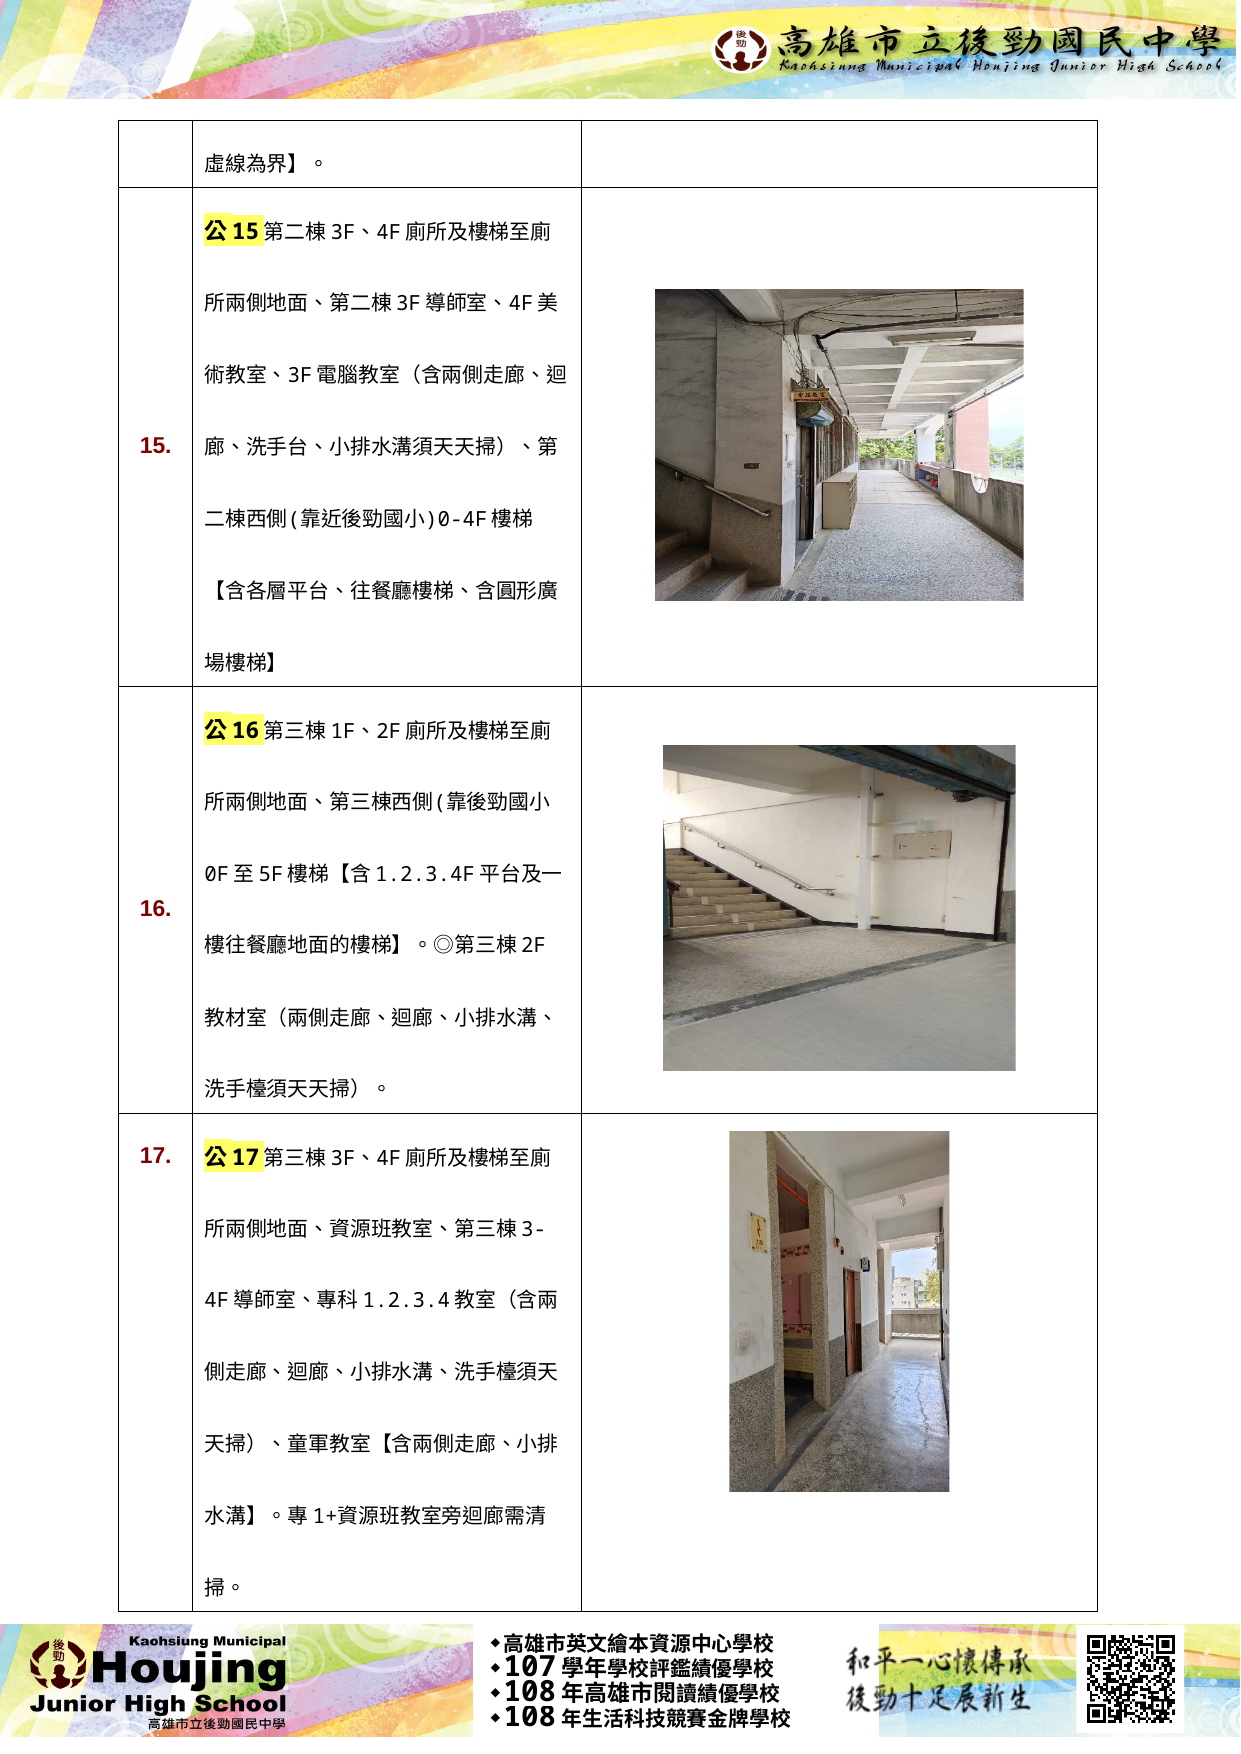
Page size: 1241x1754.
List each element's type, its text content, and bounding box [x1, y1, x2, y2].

table_cell 公16第三棟1F、2F廁所及樓梯至廁所兩側地面、第三棟西側(靠後勁國小0F至5F樓梯【含1.2.3.4F平台及一樓往餐廳地面的樓梯】。◎第三棟2F教材室（兩側走廊、迴廊、小排水溝、洗手檯須天天掃）。 [193, 687, 581, 1112]
table_cell 17. [119, 1114, 192, 1611]
table_cell 公17第三棟3F、4F廁所及樓梯至廁所兩側地面、資源班教室、第三棟3-4F導師室、專科1.2.3.4教室（含兩側走廊、迴廊、小排水溝、洗手檯須天天掃）、童軍教室【含兩側走廊、小排水溝】。專1+資源班教室旁迴廊需清掃。 [193, 1114, 581, 1611]
table_cell 公15第二棟3F、4F廁所及樓梯至廁所兩側地面、第二棟3F導師室、4F美術教室、3F電腦教室（含兩側走廊、迴廊、洗手台、小排水溝須天天掃）、第二棟西側(靠近後勁國小)0-4F樓梯【含各層平台、往餐廳樓梯、含圓形廣場樓梯】 [193, 188, 581, 686]
table_cell [582, 687, 1097, 1112]
table_cell [119, 121, 192, 187]
table_cell 16. [119, 687, 192, 1112]
table_cell [582, 121, 1097, 187]
table_cell 虛線為界】。 [193, 121, 581, 187]
table_cell 15. [119, 188, 192, 686]
table_cell [582, 1114, 1097, 1611]
table_cell [582, 188, 1097, 686]
